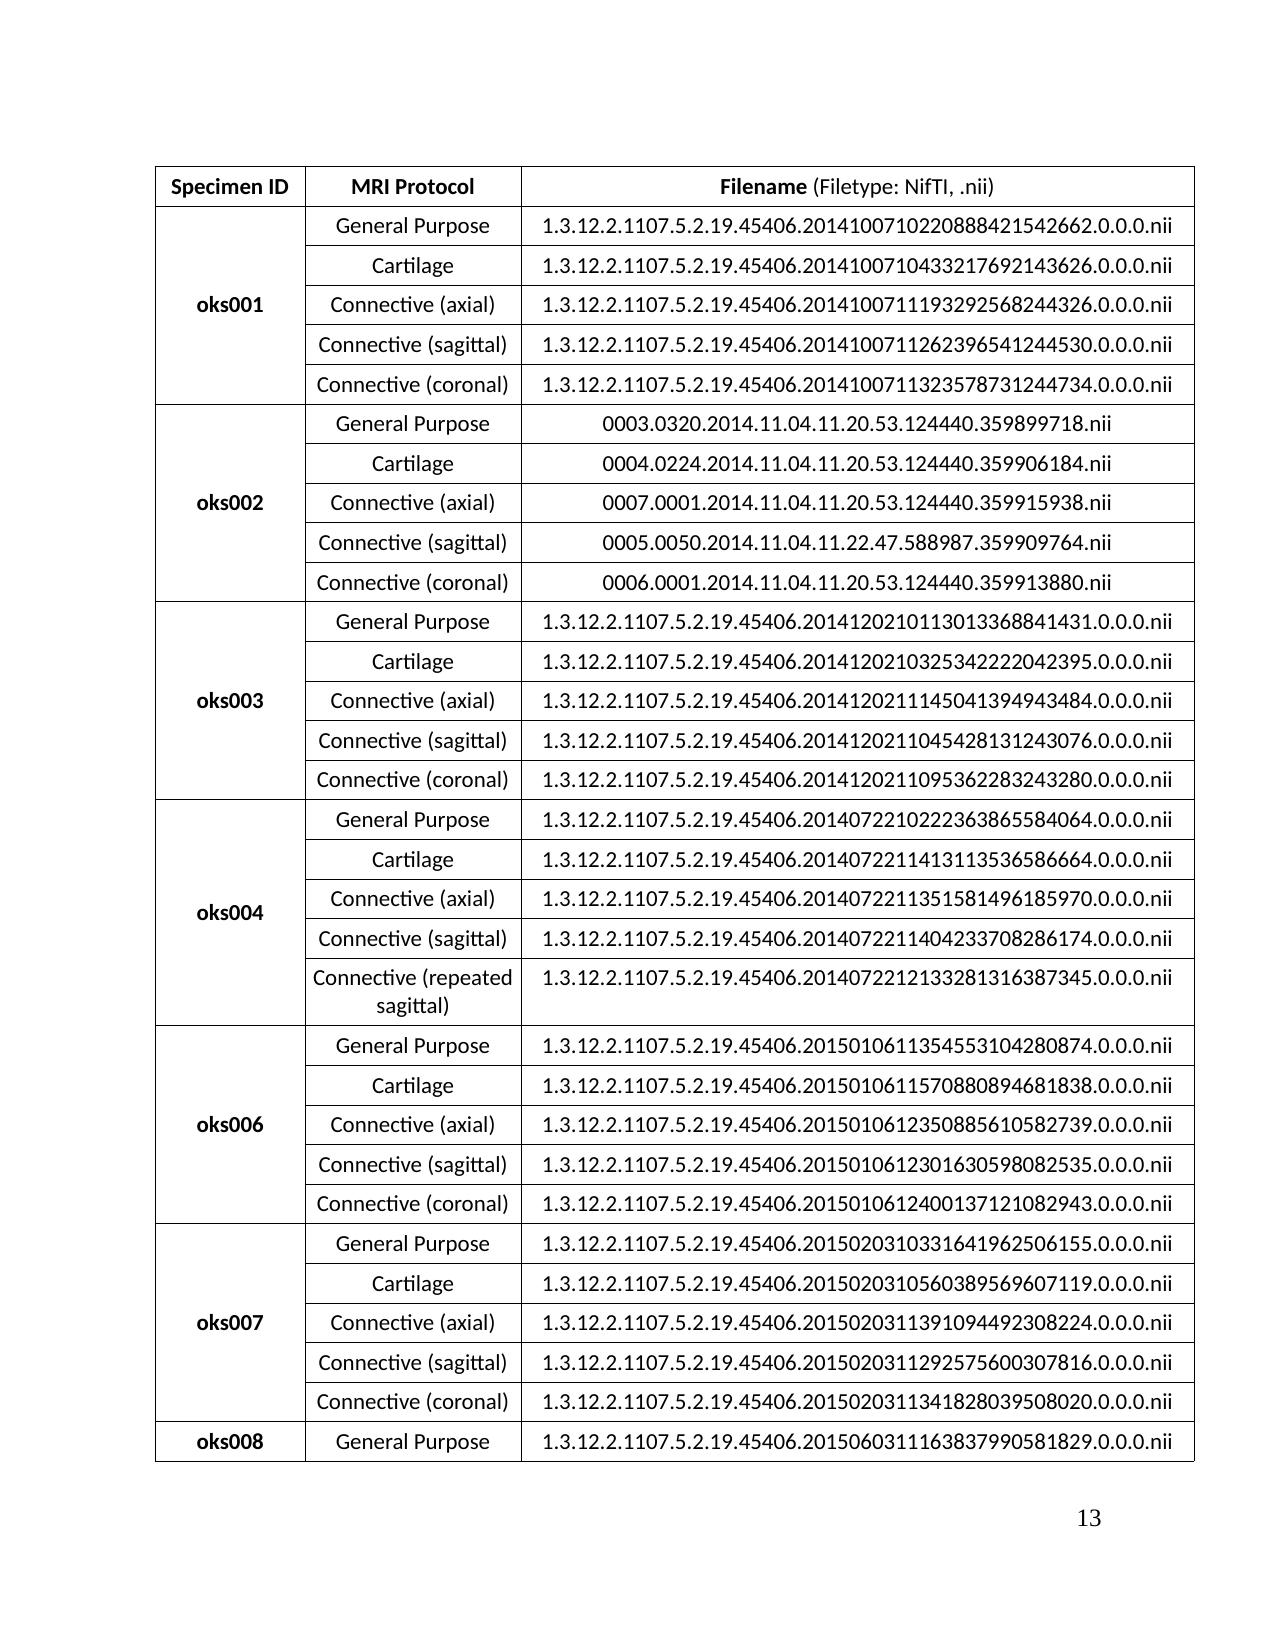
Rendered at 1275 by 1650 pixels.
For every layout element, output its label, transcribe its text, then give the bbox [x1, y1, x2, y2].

table_cell 0004.0224.2014.11.04.11.20.53.124440.359906184.nii [522, 444, 1194, 483]
table_cell 1.3.12.2.1107.5.2.19.45406.2014072211413113536586664.0.0.0.nii [522, 840, 1194, 878]
table_cell General Purpose [306, 602, 521, 641]
table_cell General Purpose [306, 405, 521, 443]
table_cell Connective (axial) [306, 286, 521, 324]
table_cell 1.3.12.2.1107.5.2.19.45406.2015020311341828039508020.0.0.0.nii [522, 1383, 1194, 1421]
table_header Specimen ID [156, 167, 305, 206]
table_cell 1.3.12.2.1107.5.2.19.45406.2015010611354553104280874.0.0.0.nii [522, 1026, 1194, 1065]
table_cell Connective (axial) [306, 484, 521, 522]
table_cell 1.3.12.2.1107.5.2.19.45406.2014100710220888421542662.0.0.0.nii [522, 207, 1194, 245]
table_cell 1.3.12.2.1107.5.2.19.45406.2014100711262396541244530.0.0.0.nii [522, 325, 1194, 364]
table_cell 1.3.12.2.1107.5.2.19.45406.2014120211045428131243076.0.0.0.nii [522, 721, 1194, 760]
table_cell 1.3.12.2.1107.5.2.19.45406.2015010612301630598082535.0.0.0.nii [522, 1145, 1194, 1184]
table_cell oks003 [156, 602, 305, 799]
table_cell 1.3.12.2.1107.5.2.19.45406.2014072211351581496185970.0.0.0.nii [522, 880, 1194, 918]
table_cell Connective (axial) [306, 682, 521, 720]
table_cell Connective (repeated sagittal) [306, 959, 521, 1025]
table_cell General Purpose [306, 1422, 521, 1461]
table_cell General Purpose [306, 1224, 521, 1263]
table_cell 1.3.12.2.1107.5.2.19.45406.2015010611570880894681838.0.0.0.nii [522, 1066, 1194, 1104]
table_cell General Purpose [306, 1026, 521, 1065]
table_cell Connective (coronal) [306, 1185, 521, 1223]
table_cell 0007.0001.2014.11.04.11.20.53.124440.359915938.nii [522, 484, 1194, 522]
table_cell 1.3.12.2.1107.5.2.19.45406.2014100711193292568244326.0.0.0.nii [522, 286, 1194, 324]
table_cell Cartilage [306, 1264, 521, 1302]
table_cell 1.3.12.2.1107.5.2.19.45406.2014072211404233708286174.0.0.0.nii [522, 919, 1194, 958]
table_header MRI Protocol [306, 167, 521, 206]
table_cell 1.3.12.2.1107.5.2.19.45406.2015010612400137121082943.0.0.0.nii [522, 1185, 1194, 1223]
table_cell Cartilage [306, 444, 521, 483]
table_cell Cartilage [306, 840, 521, 878]
table_cell Connective (sagittal) [306, 325, 521, 364]
table_cell 1.3.12.2.1107.5.2.19.45406.2014100711323578731244734.0.0.0.nii [522, 365, 1194, 403]
table_cell Connective (axial) [306, 880, 521, 918]
table_cell Connective (coronal) [306, 365, 521, 403]
table_cell oks001 [156, 207, 305, 403]
table_cell 0003.0320.2014.11.04.11.20.53.124440.359899718.nii [522, 405, 1194, 443]
table_cell 1.3.12.2.1107.5.2.19.45406.2015020310331641962506155.0.0.0.nii [522, 1224, 1194, 1263]
table_cell General Purpose [306, 207, 521, 245]
table_cell Connective (sagittal) [306, 523, 521, 562]
table_cell 1.3.12.2.1107.5.2.19.45406.2015020310560389569607119.0.0.0.nii [522, 1264, 1194, 1302]
table_cell 0005.0050.2014.11.04.11.22.47.588987.359909764.nii [522, 523, 1194, 562]
table_cell 1.3.12.2.1107.5.2.19.45406.2015060311163837990581829.0.0.0.nii [522, 1422, 1194, 1461]
table_cell 1.3.12.2.1107.5.2.19.45406.2014072210222363865584064.0.0.0.nii [522, 800, 1194, 839]
table_cell 1.3.12.2.1107.5.2.19.45406.2014120210325342222042395.0.0.0.nii [522, 642, 1194, 681]
table_cell 1.3.12.2.1107.5.2.19.45406.2014120210113013368841431.0.0.0.nii [522, 602, 1194, 641]
table_cell Connective (coronal) [306, 761, 521, 799]
table_cell 1.3.12.2.1107.5.2.19.45406.2014120211095362283243280.0.0.0.nii [522, 761, 1194, 799]
table_header Filename (Filetype: NifTI, .nii) [522, 167, 1194, 206]
table_cell 1.3.12.2.1107.5.2.19.45406.2015020311391094492308224.0.0.0.nii [522, 1304, 1194, 1342]
table_cell oks008 [156, 1422, 305, 1461]
table_cell Connective (sagittal) [306, 919, 521, 958]
table_cell 1.3.12.2.1107.5.2.19.45406.2015010612350885610582739.0.0.0.nii [522, 1106, 1194, 1144]
table_cell oks006 [156, 1026, 305, 1223]
table_cell Connective (sagittal) [306, 1343, 521, 1382]
table_cell 1.3.12.2.1107.5.2.19.45406.2015020311292575600307816.0.0.0.nii [522, 1343, 1194, 1382]
table_cell Cartilage [306, 642, 521, 681]
table_cell oks002 [156, 405, 305, 601]
table_cell Connective (sagittal) [306, 1145, 521, 1184]
table_cell Connective (coronal) [306, 563, 521, 601]
table_cell Cartilage [306, 1066, 521, 1104]
table_cell 1.3.12.2.1107.5.2.19.45406.2014120211145041394943484.0.0.0.nii [522, 682, 1194, 720]
table_cell oks004 [156, 800, 305, 1025]
table_cell oks007 [156, 1224, 305, 1421]
table_cell Connective (sagittal) [306, 721, 521, 760]
table_cell General Purpose [306, 800, 521, 839]
table_cell Connective (axial) [306, 1304, 521, 1342]
table_cell 1.3.12.2.1107.5.2.19.45406.2014100710433217692143626.0.0.0.nii [522, 246, 1194, 285]
table_cell Cartilage [306, 246, 521, 285]
table_cell Connective (coronal) [306, 1383, 521, 1421]
table_cell 0006.0001.2014.11.04.11.20.53.124440.359913880.nii [522, 563, 1194, 601]
table_cell 1.3.12.2.1107.5.2.19.45406.2014072212133281316387345.0.0.0.nii [522, 959, 1194, 1025]
table_cell Connective (axial) [306, 1106, 521, 1144]
